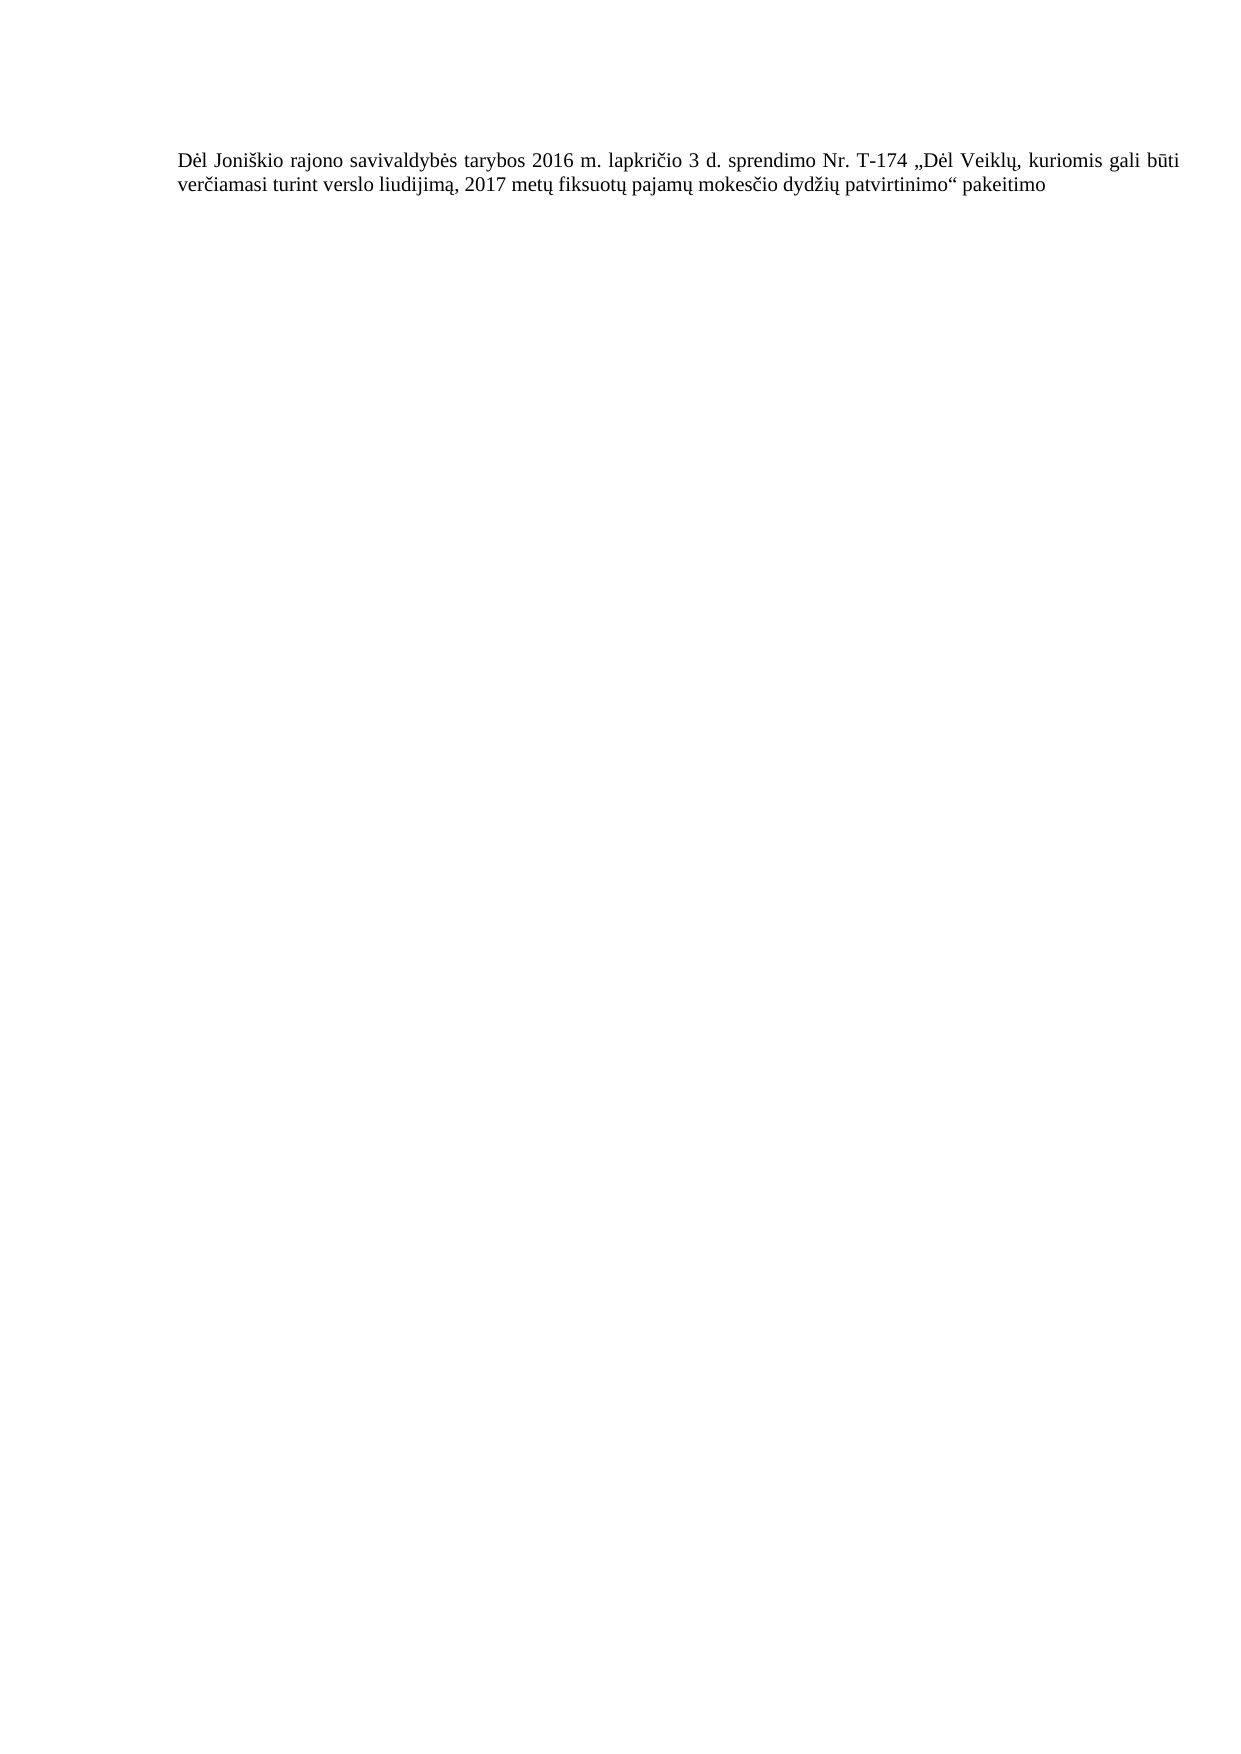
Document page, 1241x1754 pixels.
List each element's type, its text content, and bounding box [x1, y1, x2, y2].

text Dėl Joniškio rajono savivaldybės tarybos 2016 m. lapkričio 3 d. sprendimo Nr. T-174 „Dėl Veiklų, kuriomis gali būti verčiamasi turint verslo liudijimą, 2017 metų fiksuotų pajamų mokesčio dydžių patvirtinimo“ pakeitimo [177, 148, 1181, 196]
